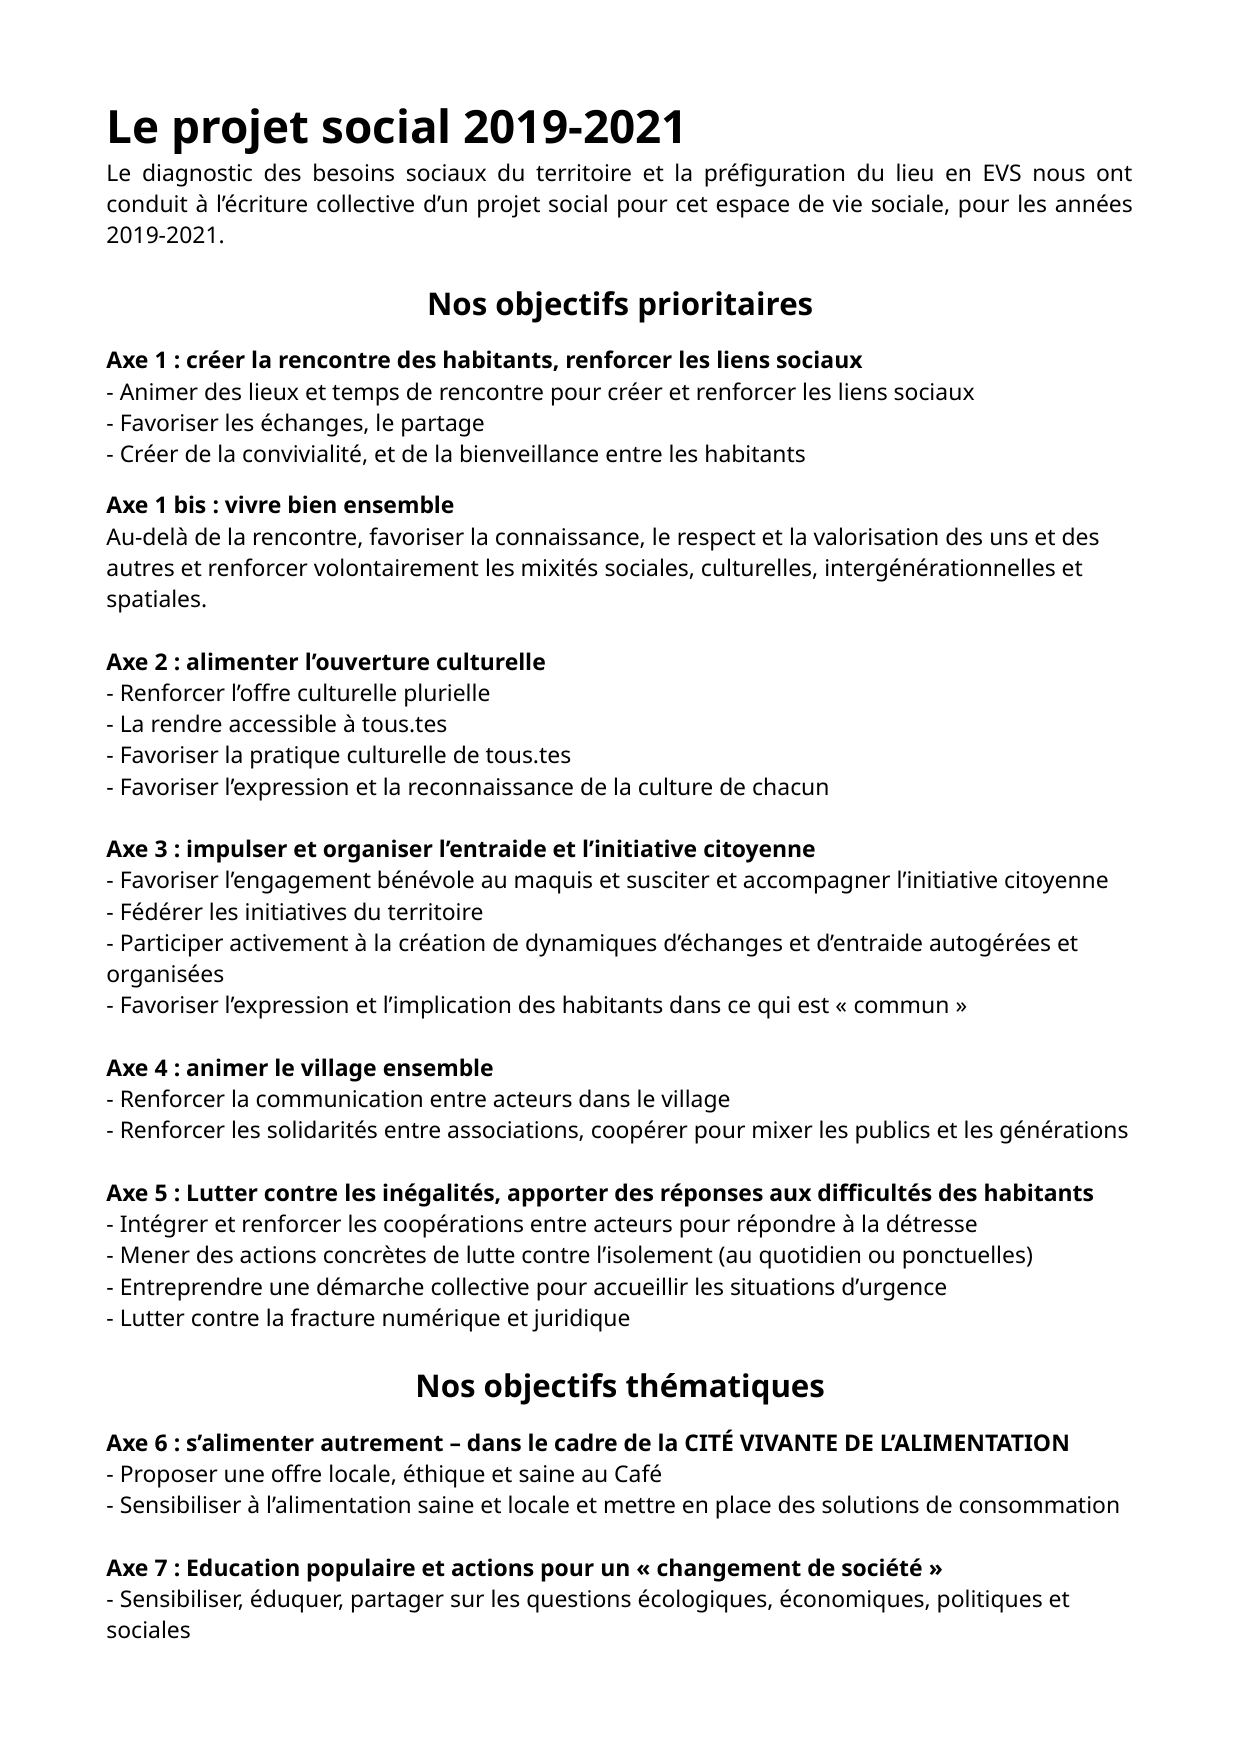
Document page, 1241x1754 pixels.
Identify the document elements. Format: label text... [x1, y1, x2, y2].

text - Participer activement à la création de dynamiques d’échanges et d’entraide autogérées et organisées [106, 927, 1134, 989]
text Axe 7 : Education populaire et actions pour un « changement de société » [106, 1552, 1134, 1583]
text Nos objectifs thématiques [106, 1364, 1134, 1407]
text - Entreprendre une démarche collective pour accueillir les situations d’urgence [106, 1271, 1134, 1302]
text - Proposer une offre locale, éthique et saine au Café [106, 1458, 1134, 1489]
text Axe 5 : Lutter contre les inégalités, apporter des réponses aux difficultés des habitants [106, 1177, 1134, 1208]
text - Favoriser l’expression et l’implication des habitants dans ce qui est « commun » [106, 989, 1134, 1021]
text - Sensibiliser à l’alimentation saine et locale et mettre en place des solutions de consommation [106, 1489, 1134, 1521]
text - Intégrer et renforcer les coopérations entre acteurs pour répondre à la détresse [106, 1208, 1134, 1239]
text - Mener des actions concrètes de lutte contre l’isolement (au quotidien ou ponctuelles) [106, 1239, 1134, 1271]
text - La rendre accessible à tous.tes [106, 708, 1134, 739]
text - Renforcer l’offre culturelle plurielle [106, 677, 1134, 708]
text Le projet social 2019-2021 [106, 94, 1134, 157]
text Axe 1 bis : vivre bien ensemble [106, 489, 1134, 521]
text Nos objectifs prioritaires [106, 282, 1134, 324]
text Axe 2 : alimenter l’ouverture culturelle [106, 646, 1134, 677]
text - Fédérer les initiatives du territoire [106, 896, 1134, 927]
text - Favoriser l’engagement bénévole au maquis et susciter et accompagner l’initiative citoyenne [106, 864, 1134, 896]
text Axe 3 : impulser et organiser l’entraide et l’initiative citoyenne [106, 833, 1134, 864]
text - Renforcer la communication entre acteurs dans le village [106, 1083, 1134, 1114]
text - Renforcer les solidarités entre associations, coopérer pour mixer les publics et les générations [106, 1114, 1134, 1146]
text - Favoriser l’expression et la reconnaissance de la culture de chacun [106, 771, 1134, 802]
text - Lutter contre la fracture numérique et juridique [106, 1302, 1134, 1333]
text Axe 6 : s’alimenter autrement – dans le cadre de la CITÉ VIVANTE DE L’ALIMENTATION [106, 1427, 1134, 1458]
text - Animer des lieux et temps de rencontre pour créer et renforcer les liens sociaux [106, 376, 1134, 407]
text Axe 4 : animer le village ensemble [106, 1052, 1134, 1083]
text Au-delà de la rencontre, favoriser la connaissance, le respect et la valorisation des uns et des autres et renforcer volontairement les mixités sociales, culturelles, intergénérationnelles et spatiales. [106, 521, 1134, 614]
text - Créer de la convivialité, et de la bienveillance entre les habitants [106, 438, 1134, 469]
text - Sensibiliser, éduquer, partager sur les questions écologiques, économiques, politiques et sociales [106, 1583, 1134, 1646]
text - Favoriser les échanges, le partage [106, 407, 1134, 438]
text - Favoriser la pratique culturelle de tous.tes [106, 739, 1134, 771]
text Axe 1 : créer la rencontre des habitants, renforcer les liens sociaux [106, 344, 1134, 376]
text Le diagnostic des besoins sociaux du territoire et la préfiguration du lieu en EVS nous ont conduit à l’écriture collective d’un projet social pour cet espace de vie sociale, pour les années 2019-2021. [106, 157, 1134, 251]
